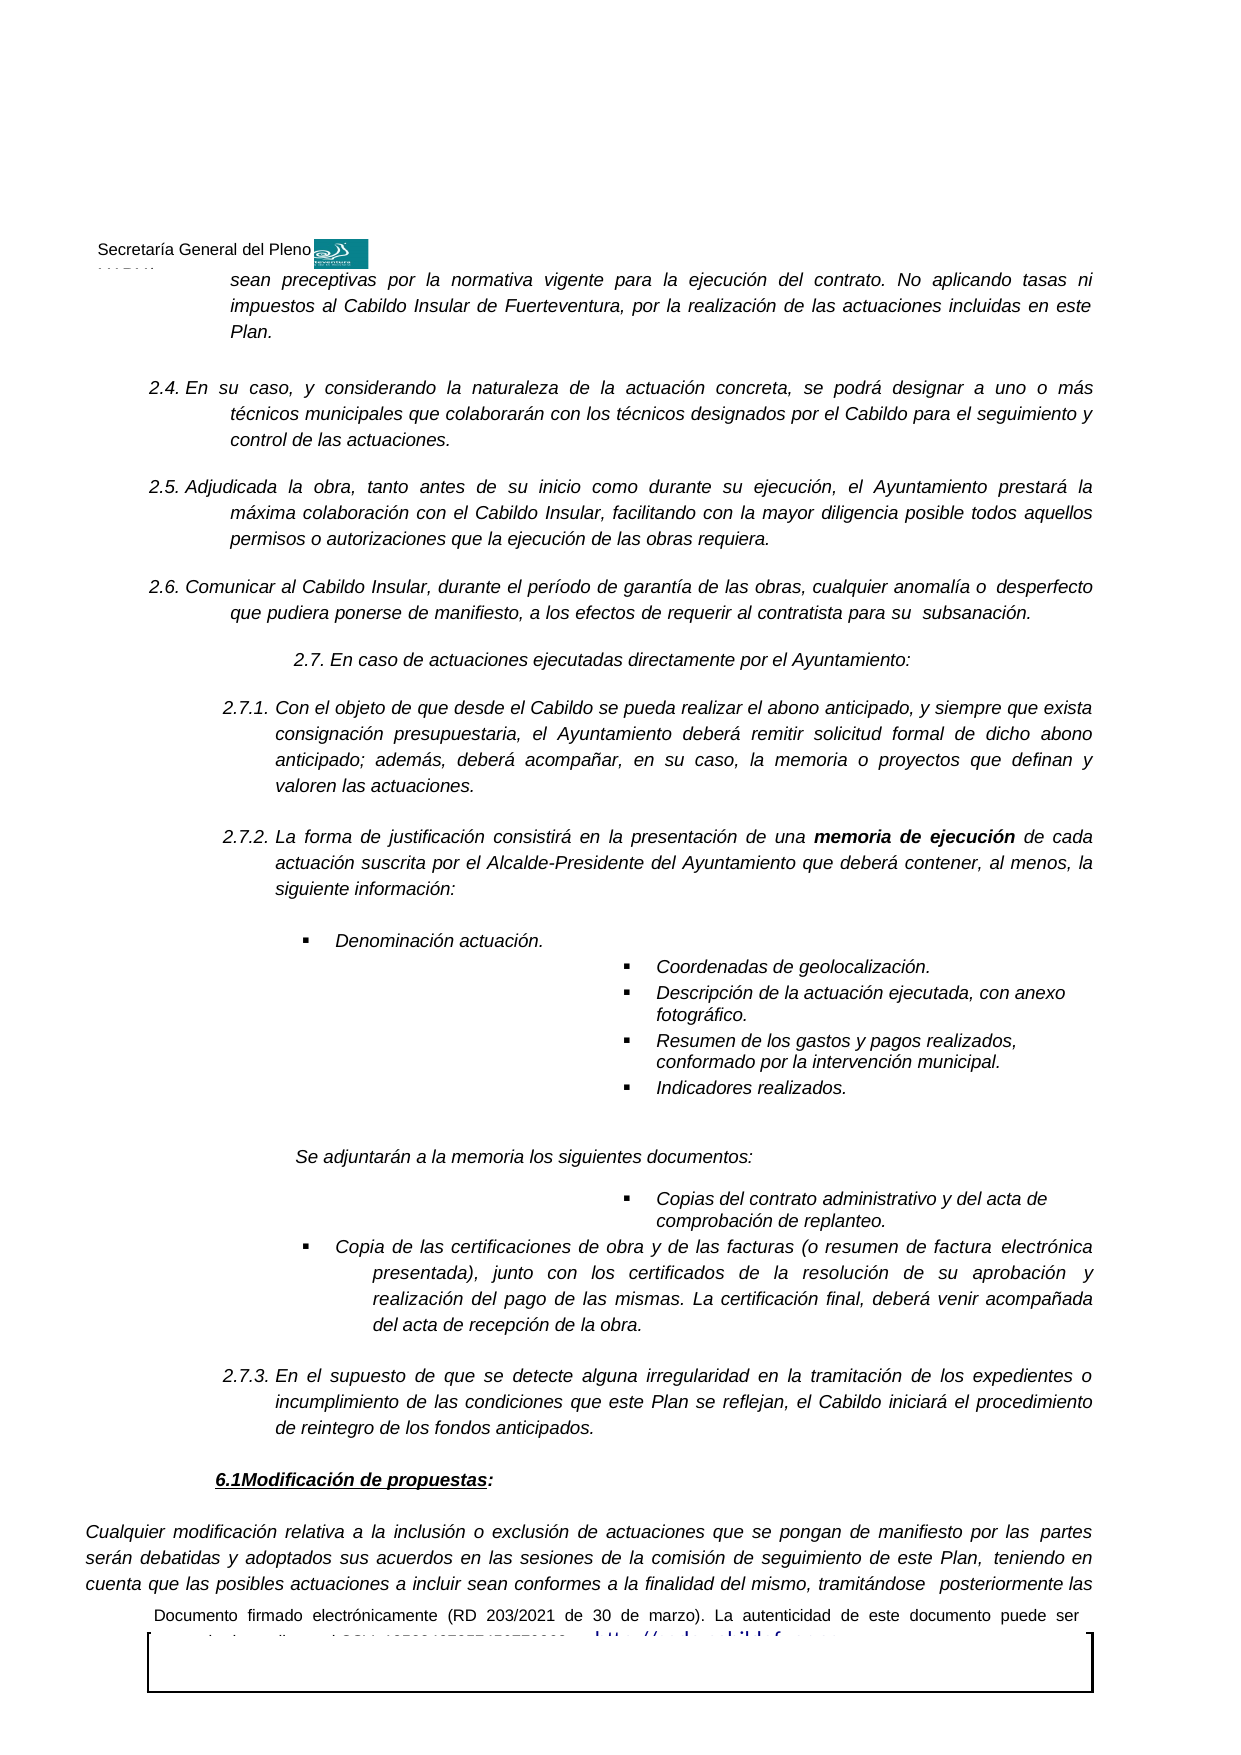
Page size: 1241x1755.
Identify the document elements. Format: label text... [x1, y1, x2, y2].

list En su caso, y considerando la naturaleza de la actuación concreta, se podrá designar a uno o más técnicos municipales que colaborarán con los técnicos designados por el Cabildo para el seguimiento y control de las actuaciones. [149, 377, 1093, 450]
list Certificado del acuerdo relativo al cumplimiento del trámite de cooperación interadministrativa y conformidad con el planeamiento municipal. Aportando las licencias, permisos y autorizaciones que sean preceptivas por la normativa vigente para la ejecución del contrato. No aplicando tasas ni impuestos al Cabildo Insular de Fuerteventura, por la realización de las actuaciones incluidas en este Plan. [149, 269, 1093, 342]
list Indicadores realizados. [622, 1077, 1107, 1098]
list Copias del contrato administrativo y del acta de comprobación de replanteo. [622, 1188, 1107, 1231]
list La forma de justificación consistirá en la presentación de una memoria de ejecución de cada actuación suscrita por el Alcalde-Presidente del Ayuntamiento que deberá contener, al menos, la siguiente información: [223, 826, 1093, 900]
list Denominación actuación. [301, 930, 1107, 952]
list Coordenadas de geolocalización. [622, 956, 1107, 978]
list Adjudicada la obra, tanto antes de su inicio como durante su ejecución, el Ayuntamiento prestará la máxima colaboración con el Cabildo Insular, facilitando con la mayor diligencia posible todos aquellos permisos o autorizaciones que la ejecución de las obras requiera. [149, 476, 1093, 549]
list Descripción de la actuación ejecutada, con anexo fotográfico. [622, 982, 1107, 1025]
text Se adjuntarán a la memoria los siguientes documentos: [295, 1145, 1107, 1167]
list Con el objeto de que desde el Cabildo se pueda realizar el abono anticipado, y siempre que exista consignación presupuestaria, el Ayuntamiento deberá remitir solicitud formal de dicho abono anticipado; además, deberá acompañar, en su caso, la memoria o proyectos que definan y valoren las actuaciones. [223, 697, 1093, 796]
list En el supuesto de que se detecte alguna irregularidad en la tramitación de los expedientes o incumplimiento de las condiciones que este Plan se reflejan, el Cabildo iniciará el procedimiento de reintegro de los fondos anticipados. [223, 1365, 1093, 1439]
list Comunicar al Cabildo Insular, durante el período de garantía de las obras, cualquier anomalía o desperfecto que pudiera ponerse de manifiesto, a los efectos de requerir al contratista para su subsanación. [149, 576, 1093, 623]
list Copia de las certificaciones de obra y de las facturas (o resumen de factura electrónica presentada), junto con los certificados de la resolución de su aprobación y realización del pago de las mismas. La certificación final, deberá venir acompañada del acta de recepción de la obra. [301, 1236, 1093, 1335]
list Resumen de los gastos y pagos realizados, conformado por la intervención municipal. [622, 1029, 1107, 1073]
text Cualquier modificación relativa a la inclusión o exclusión de actuaciones que se pongan de manifiesto por las partes serán debatidas y adoptados sus acuerdos en las sesiones de la comisión de seguimiento de este Plan, teniendo en cuenta que las posibles actuaciones a incluir sean conformes a la finalidad del mismo, tramitándose posteriormente las modificaciones presupuestarias que, en su caso, sean necesarias para su puesta en marcha. [85, 1521, 1093, 1594]
picture [314, 239, 369, 269]
list En caso de actuaciones ejecutadas directamente por el Ayuntamiento: [294, 649, 1107, 671]
list Modificación de propuestas: [215, 1469, 1107, 1491]
